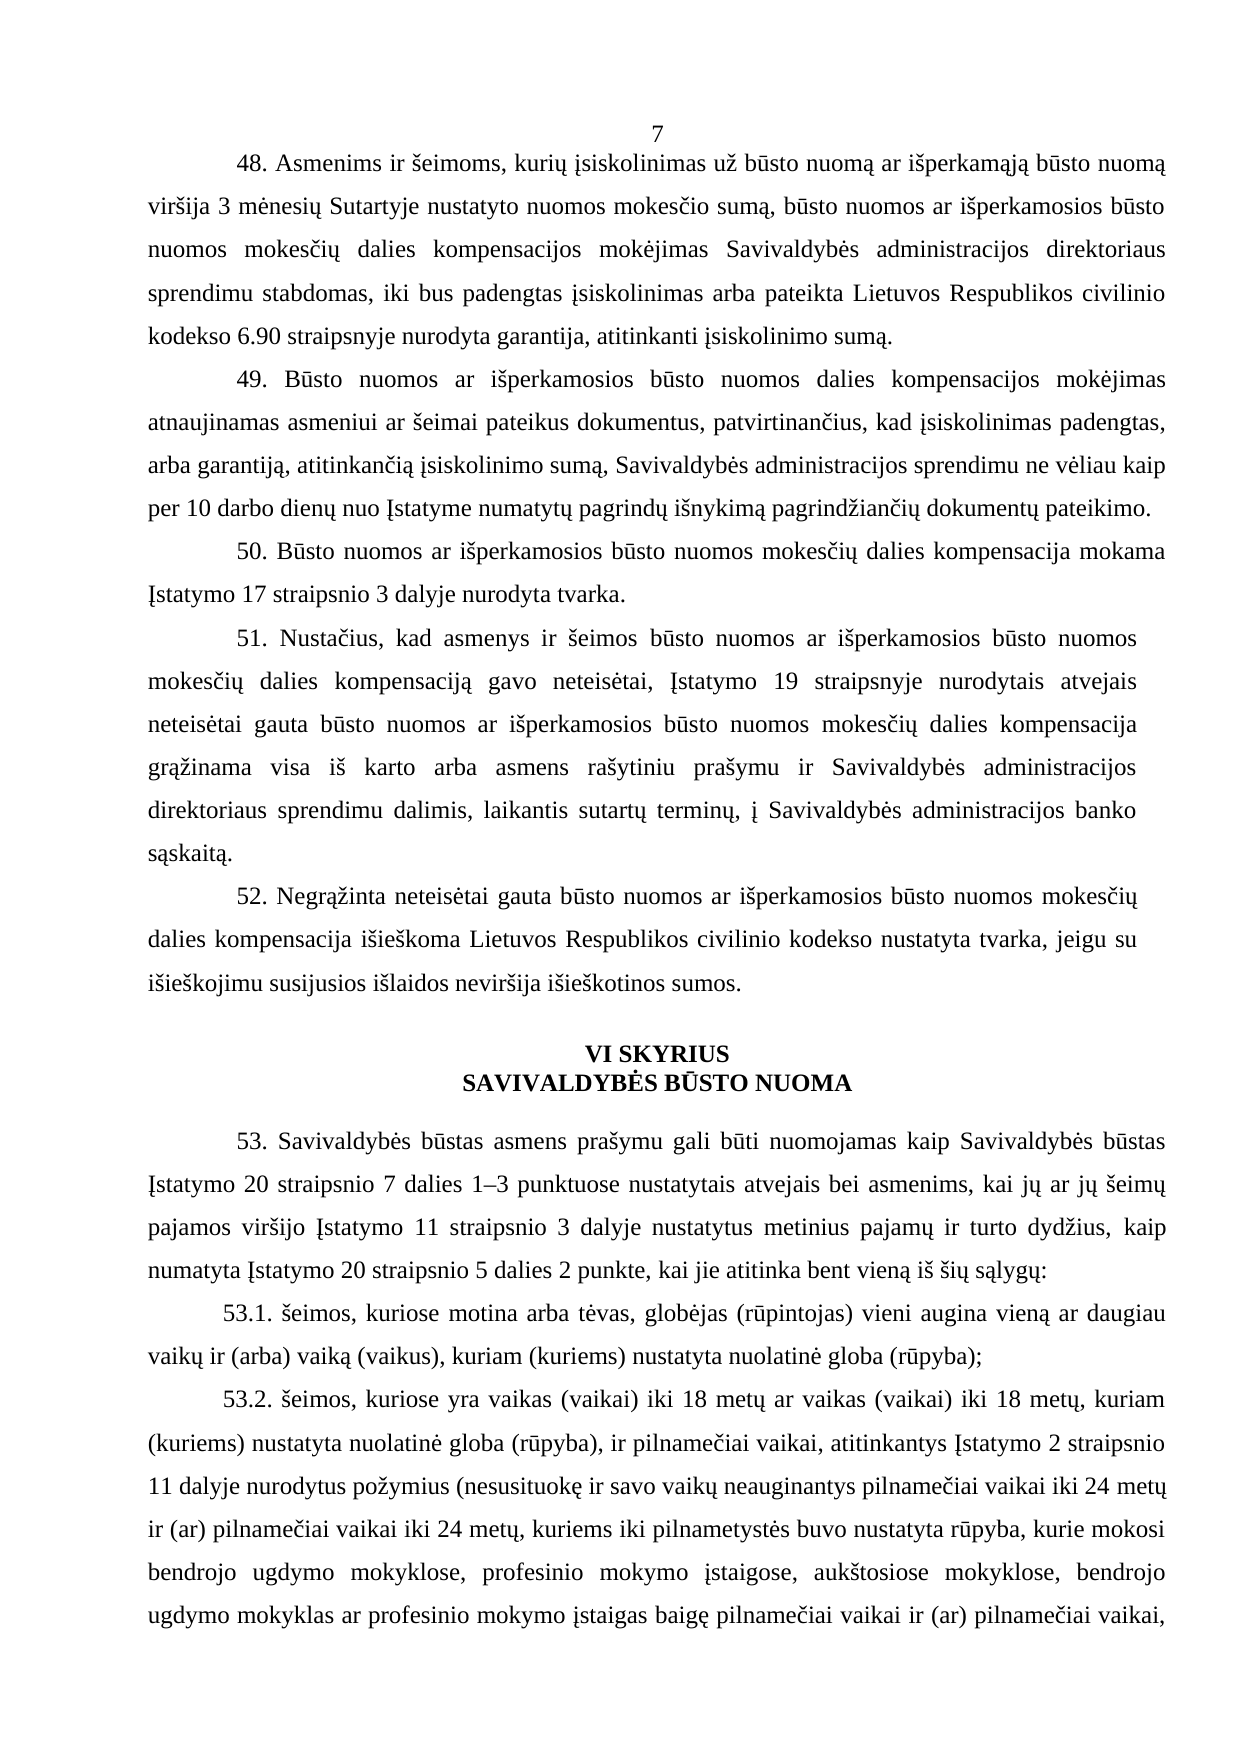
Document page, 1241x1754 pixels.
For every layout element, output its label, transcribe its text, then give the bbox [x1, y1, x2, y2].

text 53.1. šeimos, kuriose motina arba tėvas, globėjas (rūpintojas) vieni augina vieną ar daugiau vaikų ir (arba) vaiką (vaikus), kuriam (kuriems) nustatyta nuolatinė globa (rūpyba); [148, 1298, 1167, 1370]
text 49. Būsto nuomos ar išperkamosios būsto nuomos dalies kompensacijos mokėjimas atnaujinamas asmeniui ar šeimai pateikus dokumentus, patvirtinančius, kad įsiskolinimas padengtas, arba garantiją, atitinkančią įsiskolinimo sumą, Savivaldybės administracijos sprendimu ne vėliau kaip per 10 darbo dienų nuo Įstatyme numatytų pagrindų išnykimą pagrindžiančių dokumentų pateikimo. [148, 364, 1167, 522]
text 51. Nustačius, kad asmenys ir šeimos būsto nuomos ar išperkamosios būsto nuomos mokesčių dalies kompensaciją gavo neteisėtai, Įstatymo 19 straipsnyje nurodytais atvejais neteisėtai gauta būsto nuomos ar išperkamosios būsto nuomos mokesčių dalies kompensacija grąžinama visa iš karto arba asmens rašytiniu prašymu ir Savivaldybės administracijos direktoriaus sprendimu dalimis, laikantis sutartų terminų, į Savivaldybės administracijos banko sąskaitą. [148, 623, 1138, 867]
text 53.2. šeimos, kuriose yra vaikas (vaikai) iki 18 metų ar vaikas (vaikai) iki 18 metų, kuriam (kuriems) nustatyta nuolatinė globa (rūpyba), ir pilnamečiai vaikai, atitinkantys Įstatymo 2 straipsnio 11 dalyje nurodytus požymius (nesusituokę ir savo vaikų neauginantys pilnamečiai vaikai iki 24 metų ir (ar) pilnamečiai vaikai iki 24 metų, kuriems iki pilnametystės buvo nustatyta rūpyba, kurie mokosi bendrojo ugdymo mokyklose, profesinio mokymo įstaigose, aukštosiose mokyklose, bendrojo ugdymo mokyklas ar profesinio mokymo įstaigas baigę pilnamečiai vaikai ir (ar) pilnamečiai vaikai, [148, 1384, 1167, 1629]
text 50. Būsto nuomos ar išperkamosios būsto nuomos mokesčių dalies kompensacija mokama Įstatymo 17 straipsnio 3 dalyje nurodyta tvarka. [148, 536, 1167, 608]
text SAVIVALDYBĖS BŪSTO NUOMA [148, 1068, 1167, 1097]
text 53. Savivaldybės būstas asmens prašymu gali būti nuomojamas kaip Savivaldybės būstas Įstatymo 20 straipsnio 7 dalies 1–3 punktuose nustatytais atvejais bei asmenims, kai jų ar jų šeimų pajamos viršijo Įstatymo 11 straipsnio 3 dalyje nustatytus metinius pajamų ir turto dydžius, kaip numatyta Įstatymo 20 straipsnio 5 dalies 2 punkte, kai jie atitinka bent vieną iš šių sąlygų: [148, 1126, 1167, 1284]
text 48. Asmenims ir šeimoms, kurių įsiskolinimas už būsto nuomą ar išperkamąją būsto nuomą viršija 3 mėnesių Sutartyje nustatyto nuomos mokesčio sumą, būsto nuomos ar išperkamosios būsto nuomos mokesčių dalies kompensacijos mokėjimas Savivaldybės administracijos direktoriaus sprendimu stabdomas, iki bus padengtas įsiskolinimas arba pateikta Lietuvos Respublikos civilinio kodekso 6.90 straipsnyje nurodyta garantija, atitinkanti įsiskolinimo sumą. [148, 148, 1167, 349]
text 52. Negrąžinta neteisėtai gauta būsto nuomos ar išperkamosios būsto nuomos mokesčių dalies kompensacija išieškoma Lietuvos Respublikos civilinio kodekso nustatyta tvarka, jeigu su išieškojimu susijusios išlaidos neviršija išieškotinos sumos. [148, 881, 1138, 996]
text VI SKYRIUS [148, 1039, 1167, 1068]
